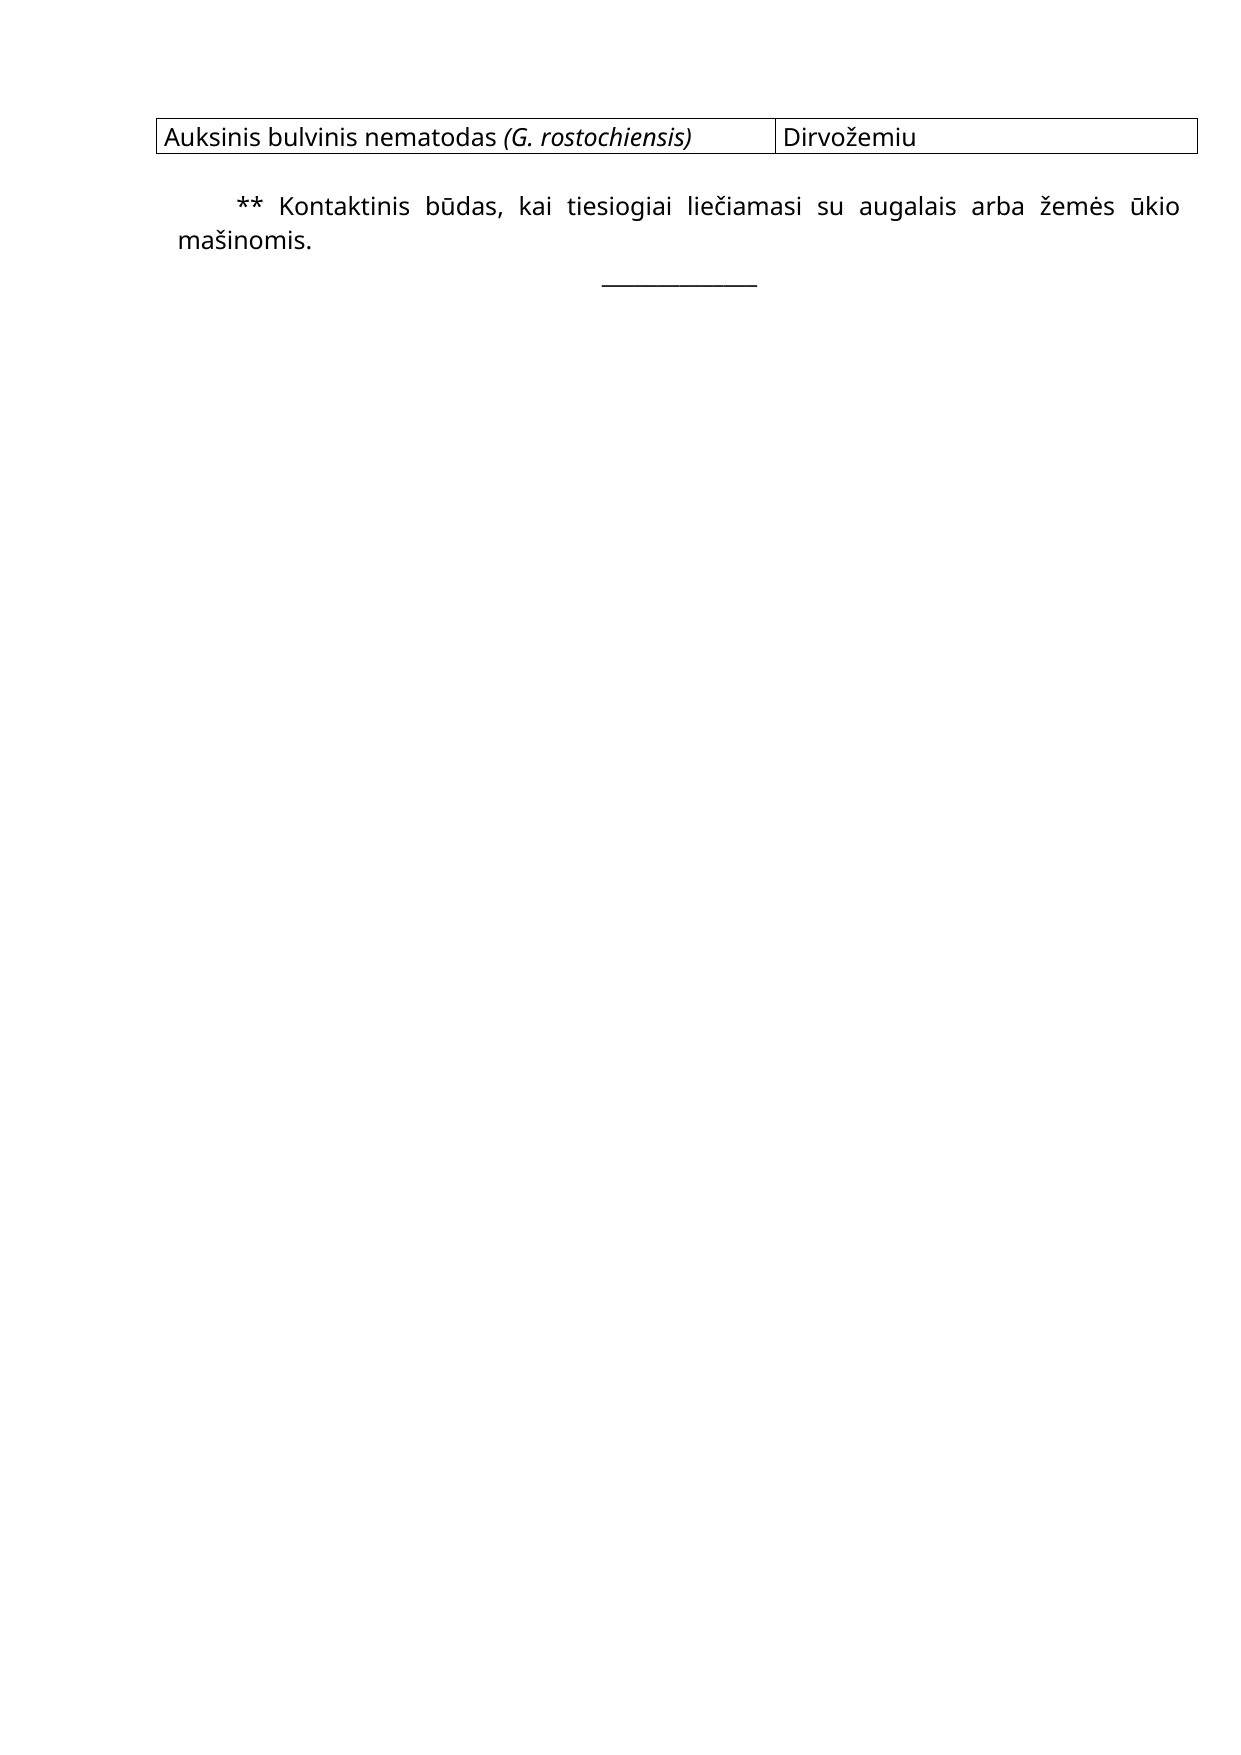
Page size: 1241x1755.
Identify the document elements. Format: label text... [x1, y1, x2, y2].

table_cell Auksinis bulvinis nematodas (G. rostochiensis) [157, 119, 775, 153]
text ______________ [177, 256, 1181, 291]
text ** Kontaktinis būdas, kai tiesiogiai liečiamasi su augalais arba žemės ūkio mašinomis. [177, 188, 1181, 256]
table_cell Dirvožemiu [776, 119, 1197, 153]
